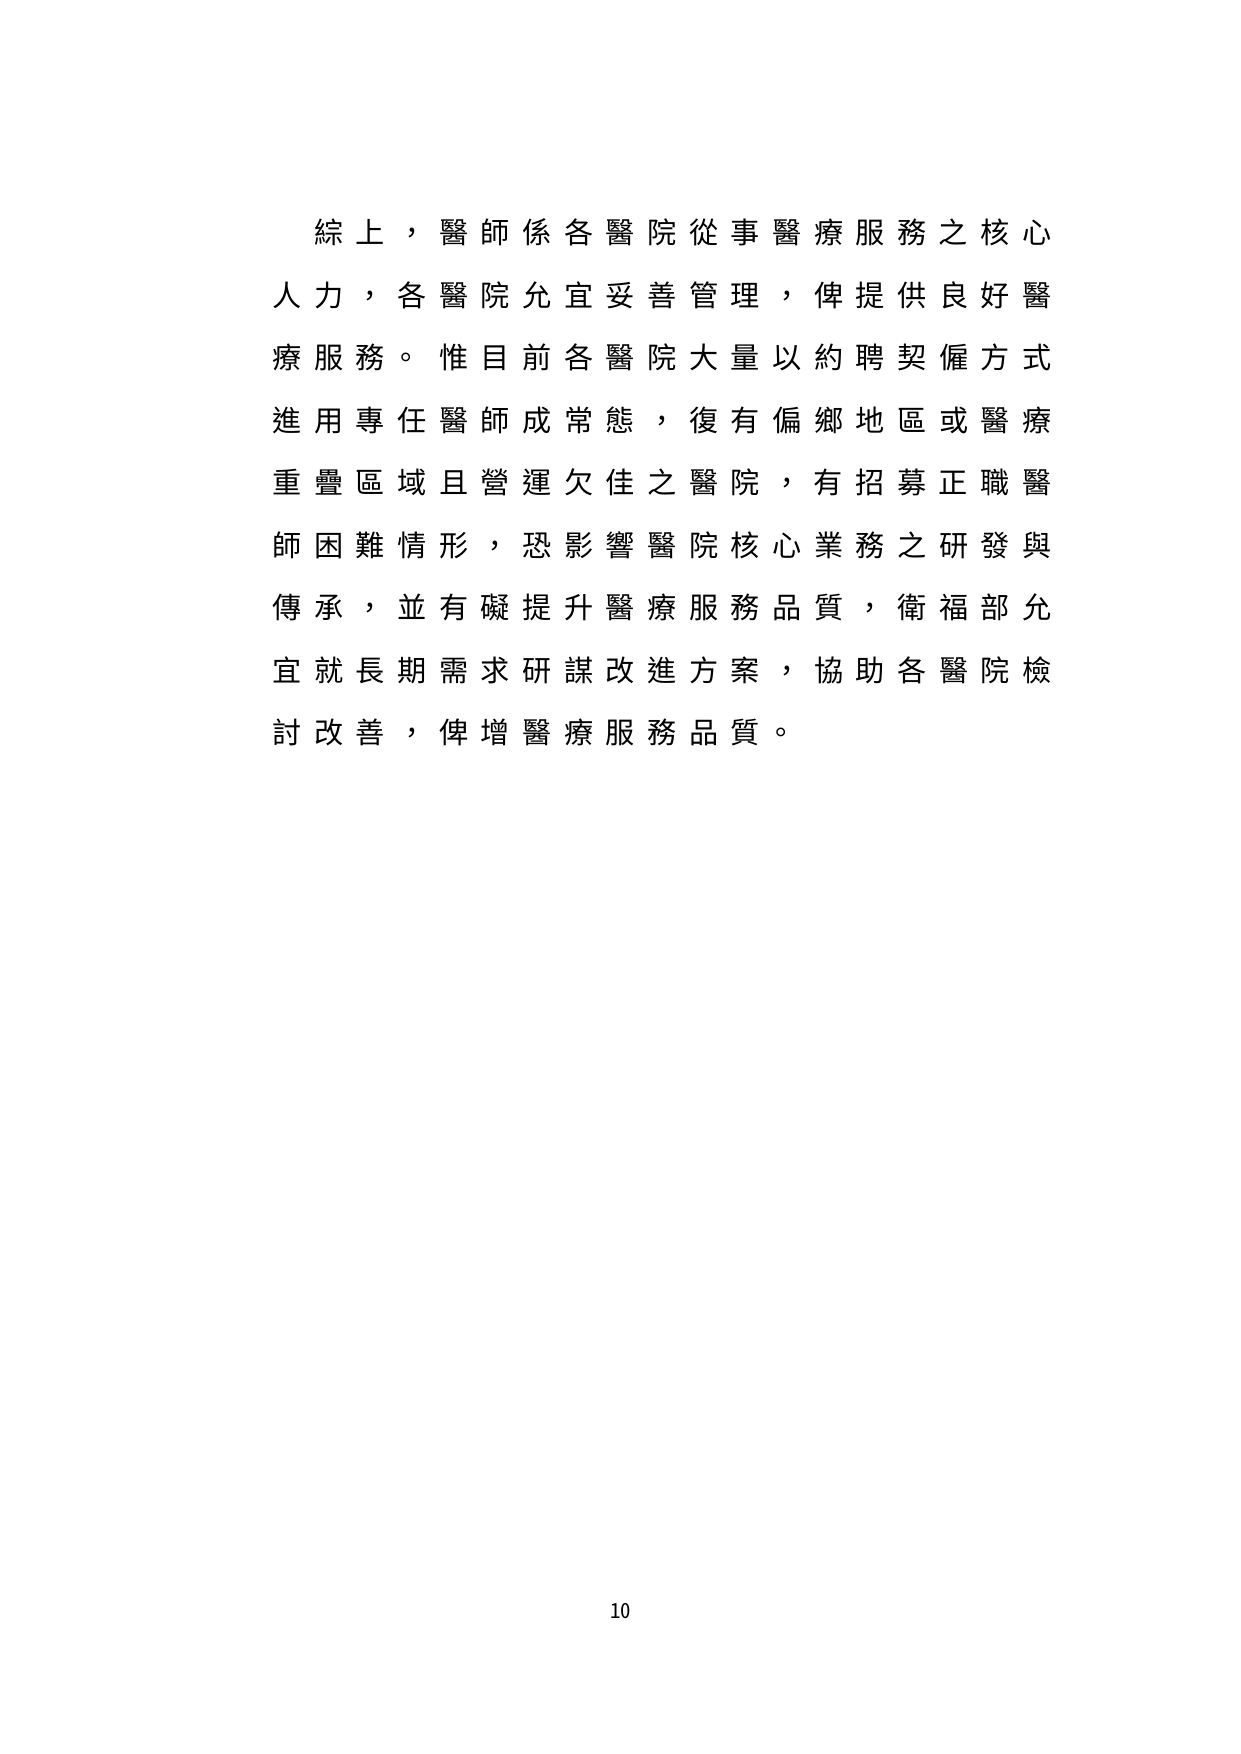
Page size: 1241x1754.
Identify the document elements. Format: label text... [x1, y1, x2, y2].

text 綜上，醫師係各醫院從事醫療服務之核心人力，各醫院允宜妥善管理，俾提供良好醫療服務。惟目前各醫院大量以約聘契僱方式進用專任醫師成常態，復有偏鄉地區或醫療重疊區域且營運欠佳之醫院，有招募正職醫師困難情形，恐影響醫院核心業務之研發與傳承，並有礙提升醫療服務品質，衛福部允宜就長期需求研謀改進方案，協助各醫院檢討改善，俾增醫療服務品質。 [242, 189, 1058, 752]
